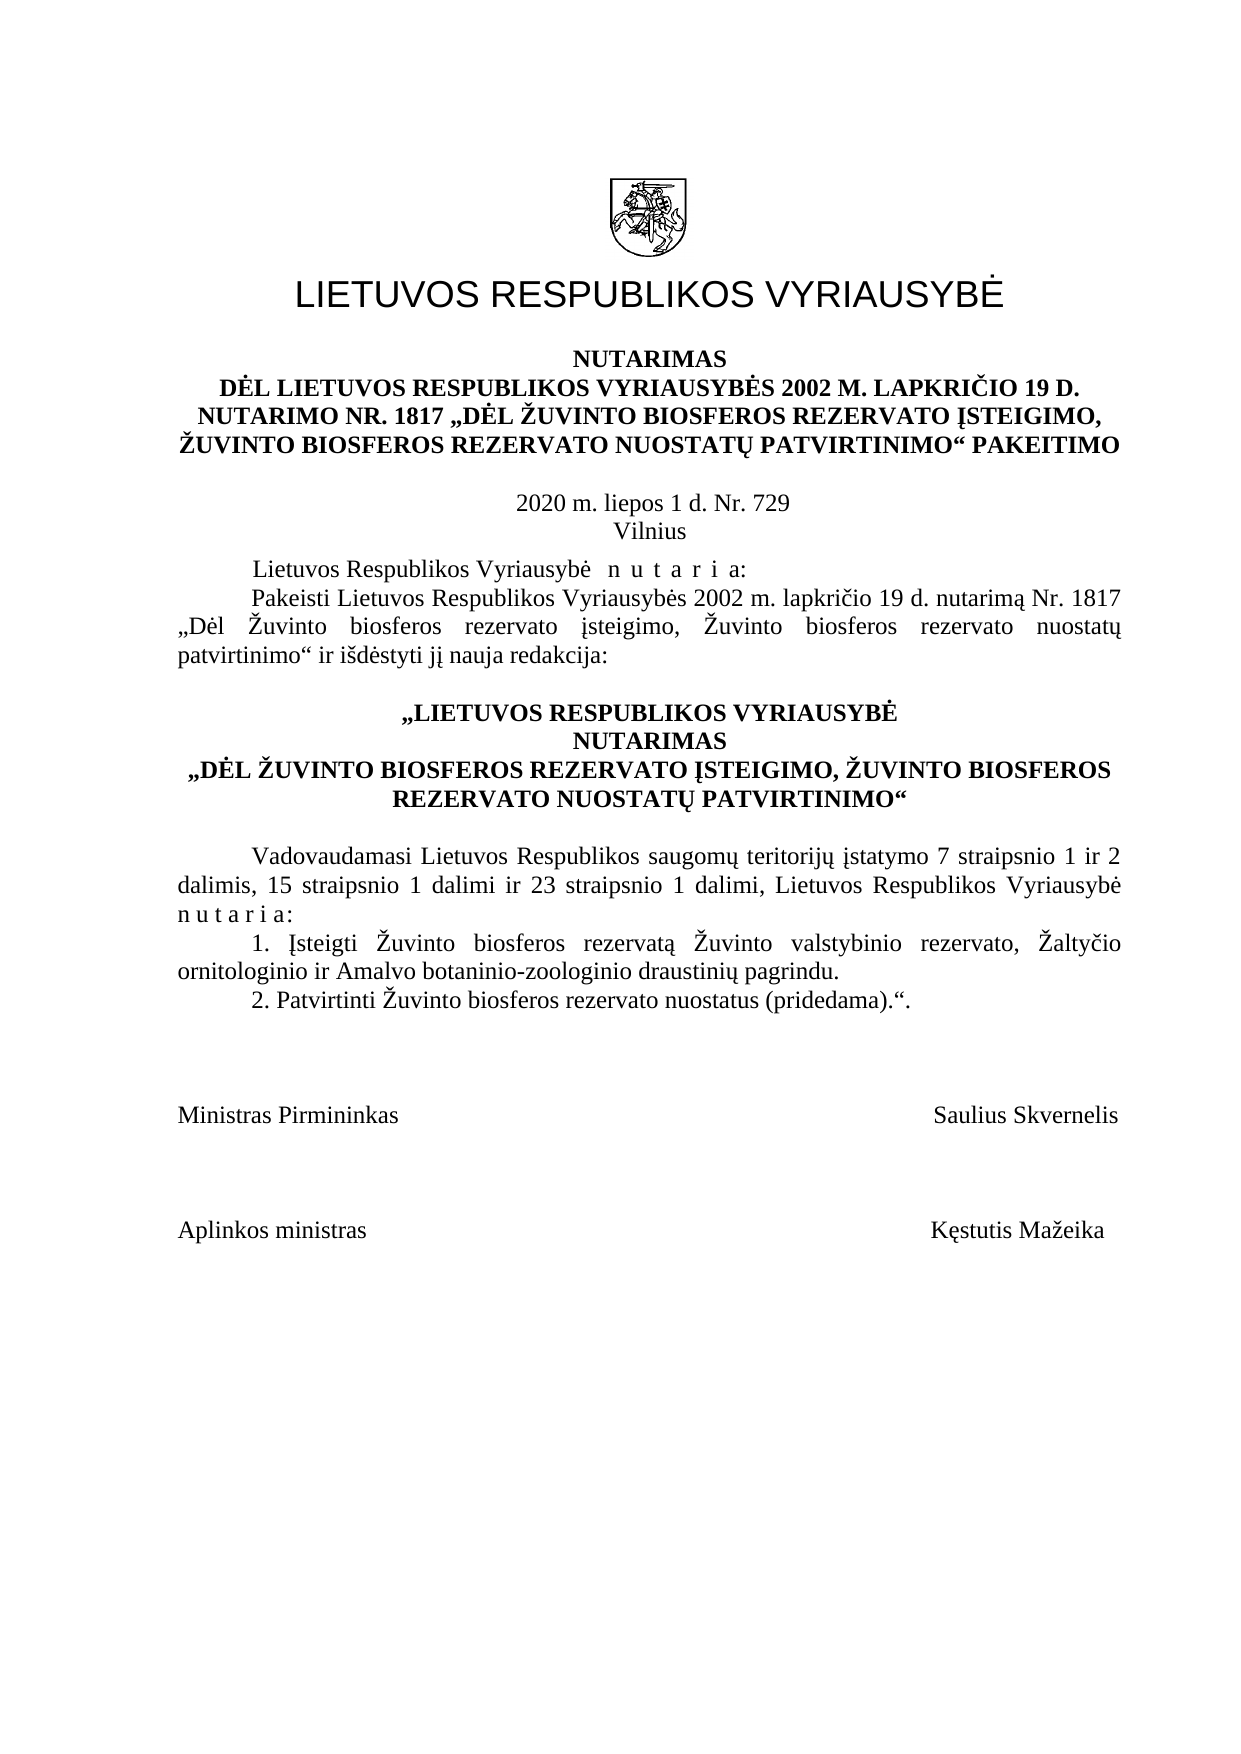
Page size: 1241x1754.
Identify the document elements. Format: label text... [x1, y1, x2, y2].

text Vadovaudamasi Lietuvos Respublikos saugomų teritorijų įstatymo 7 straipsnio 1 ir 2 dalimis, 15 straipsnio 1 dalimi ir 23 straipsnio 1 dalimi, Lietuvos Respublikos Vyriausybė nutaria: [177, 841, 1122, 928]
text Lietuvos Respublikos Vyriausybė nutaria: [177, 545, 1122, 583]
text 1. Įsteigti Žuvinto biosferos rezervatą Žuvinto valstybinio rezervato, Žaltyčio ornitologinio ir Amalvo botaninio-zoologinio draustinių pagrindu. [177, 928, 1122, 985]
text Aplinkos ministras Kęstutis Mažeika [177, 1215, 1122, 1244]
text Ministras Pirmininkas Saulius Skvernelis [177, 1100, 1122, 1129]
text „DĖL ŽUVINTO BIOSFEROS REZERVATO ĮSTEIGIMO, ŽUVINTO BIOSFEROS REZERVATO NUOSTATŲ PATVIRTINIMO“ [177, 755, 1122, 813]
text DĖL LIETUVOS RESPUBLIKOS VYRIAUSYBĖS 2002 M. LAPKRIČIO 19 D. NUTARIMO NR. 1817 „DĖL ŽUVINTO BIOSFEROS REZERVATO ĮSTEIGIMO, ŽUVINTO BIOSFEROS REZERVATO NUOSTATŲ PATVIRTINIMO“ PAKEITIMO [177, 373, 1122, 459]
text „LIETUVOS RESPUBLIKOS VYRIAUSYBĖ [177, 698, 1122, 726]
text Pakeisti Lietuvos Respublikos Vyriausybės 2002 m. lapkričio 19 d. nutarimą Nr. 1817 „Dėl Žuvinto biosferos rezervato įsteigimo, Žuvinto biosferos rezervato nuostatų patvirtinimo“ ir išdėstyti jį nauja redakcija: [177, 583, 1122, 669]
text 2. Patvirtinti Žuvinto biosferos rezervato nuostatus (pridedama).“. [177, 985, 1122, 1014]
text Vilnius [177, 516, 1122, 545]
text nutarimas [177, 344, 1122, 373]
text 2020 m. liepos 1 d. Nr. 729 [177, 488, 1122, 516]
text Lietuvos Respublikos Vyriausybė [177, 272, 1122, 315]
text NUTARIMAS [177, 726, 1122, 755]
